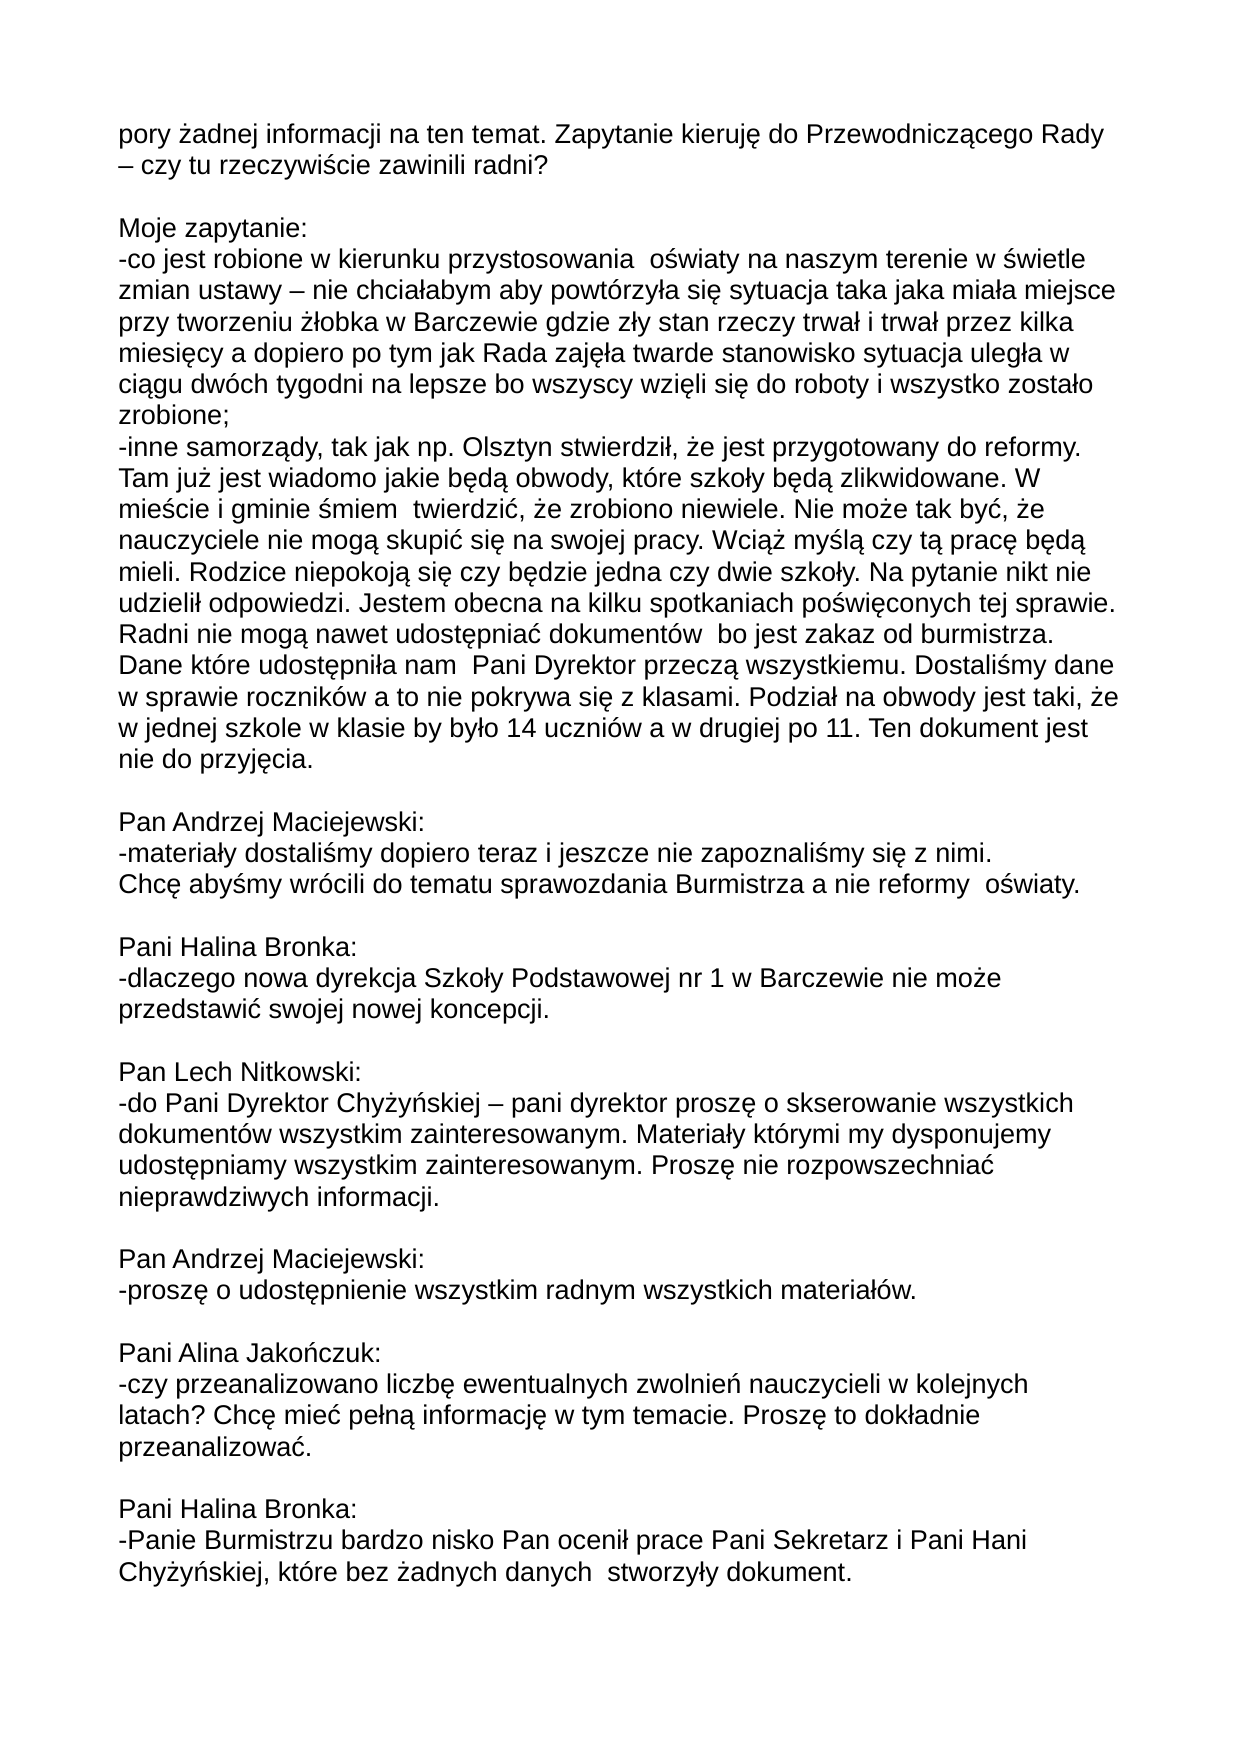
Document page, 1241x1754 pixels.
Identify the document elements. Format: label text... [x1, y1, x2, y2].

text Pani Halina Bronka: [118, 931, 1122, 962]
text Pan Andrzej Maciejewski: [118, 1243, 1122, 1274]
text Chcę abyśmy wrócili do tematu sprawozdania Burmistrza a nie reformy oświaty. [118, 868, 1122, 899]
text -materiały dostaliśmy dopiero teraz i jeszcze nie zapoznaliśmy się z nimi. [118, 837, 1122, 868]
text dokumentów wszystkim zainteresowanym. Materiały którymi my dysponujemy udostępniamy wszystkim zainteresowanym. Proszę nie rozpowszechniać nieprawdziwych informacji. [118, 1118, 1122, 1212]
text -czy przeanalizowano liczbę ewentualnych zwolnień nauczycieli w kolejnych latach? Chcę mieć pełną informację w tym temacie. Proszę to dokładnie przeanalizować. [118, 1368, 1122, 1462]
text Pani Halina Bronka: [118, 1493, 1122, 1524]
text pory żadnej informacji na ten temat. Zapytanie kieruję do Przewodniczącego Rady – czy tu rzeczywiście zawinili radni? [118, 118, 1122, 181]
text Pani Alina Jakończuk: [118, 1337, 1122, 1368]
text -Panie Burmistrzu bardzo nisko Pan ocenił prace Pani Sekretarz i Pani Hani Chyżyńskiej, które bez żadnych danych stworzyły dokument. [118, 1524, 1122, 1587]
text -do Pani Dyrektor Chyżyńskiej – pani dyrektor proszę o skserowanie wszystkich [118, 1087, 1122, 1118]
text -proszę o udostępnienie wszystkim radnym wszystkich materiałów. [118, 1274, 1122, 1306]
text Pan Andrzej Maciejewski: [118, 806, 1122, 837]
text Moje zapytanie: [118, 212, 1122, 243]
text -dlaczego nowa dyrekcja Szkoły Podstawowej nr 1 w Barczewie nie może przedstawić swojej nowej koncepcji. [118, 962, 1122, 1024]
text -inne samorządy, tak jak np. Olsztyn stwierdził, że jest przygotowany do reformy. Tam już jest wiadomo jakie będą obwody, które szkoły będą zlikwidowane. W mieście i gminie śmiem twierdzić, że zrobiono niewiele. Nie może tak być, że nauczyciele nie mogą skupić się na swojej pracy. Wciąż myślą czy tą pracę będą mieli. Rodzice niepokoją się czy będzie jedna czy dwie szkoły. Na pytanie nikt nie udzielił odpowiedzi. Jestem obecna na kilku spotkaniach poświęconych tej sprawie. Radni nie mogą nawet udostępniać dokumentów bo jest zakaz od burmistrza. Dane które udostępniła nam Pani Dyrektor przeczą wszystkiemu. Dostaliśmy dane w sprawie roczników a to nie pokrywa się z klasami. Podział na obwody jest taki, że w jednej szkole w klasie by było 14 uczniów a w drugiej po 11. Ten dokument jest nie do przyjęcia. [118, 431, 1122, 774]
text Pan Lech Nitkowski: [118, 1056, 1122, 1087]
text -co jest robione w kierunku przystosowania oświaty na naszym terenie w świetle zmian ustawy – nie chciałabym aby powtórzyła się sytuacja taka jaka miała miejsce przy tworzeniu żłobka w Barczewie gdzie zły stan rzeczy trwał i trwał przez kilka miesięcy a dopiero po tym jak Rada zajęła twarde stanowisko sytuacja uległa w ciągu dwóch tygodni na lepsze bo wszyscy wzięli się do roboty i wszystko zostało zrobione; [118, 243, 1122, 431]
